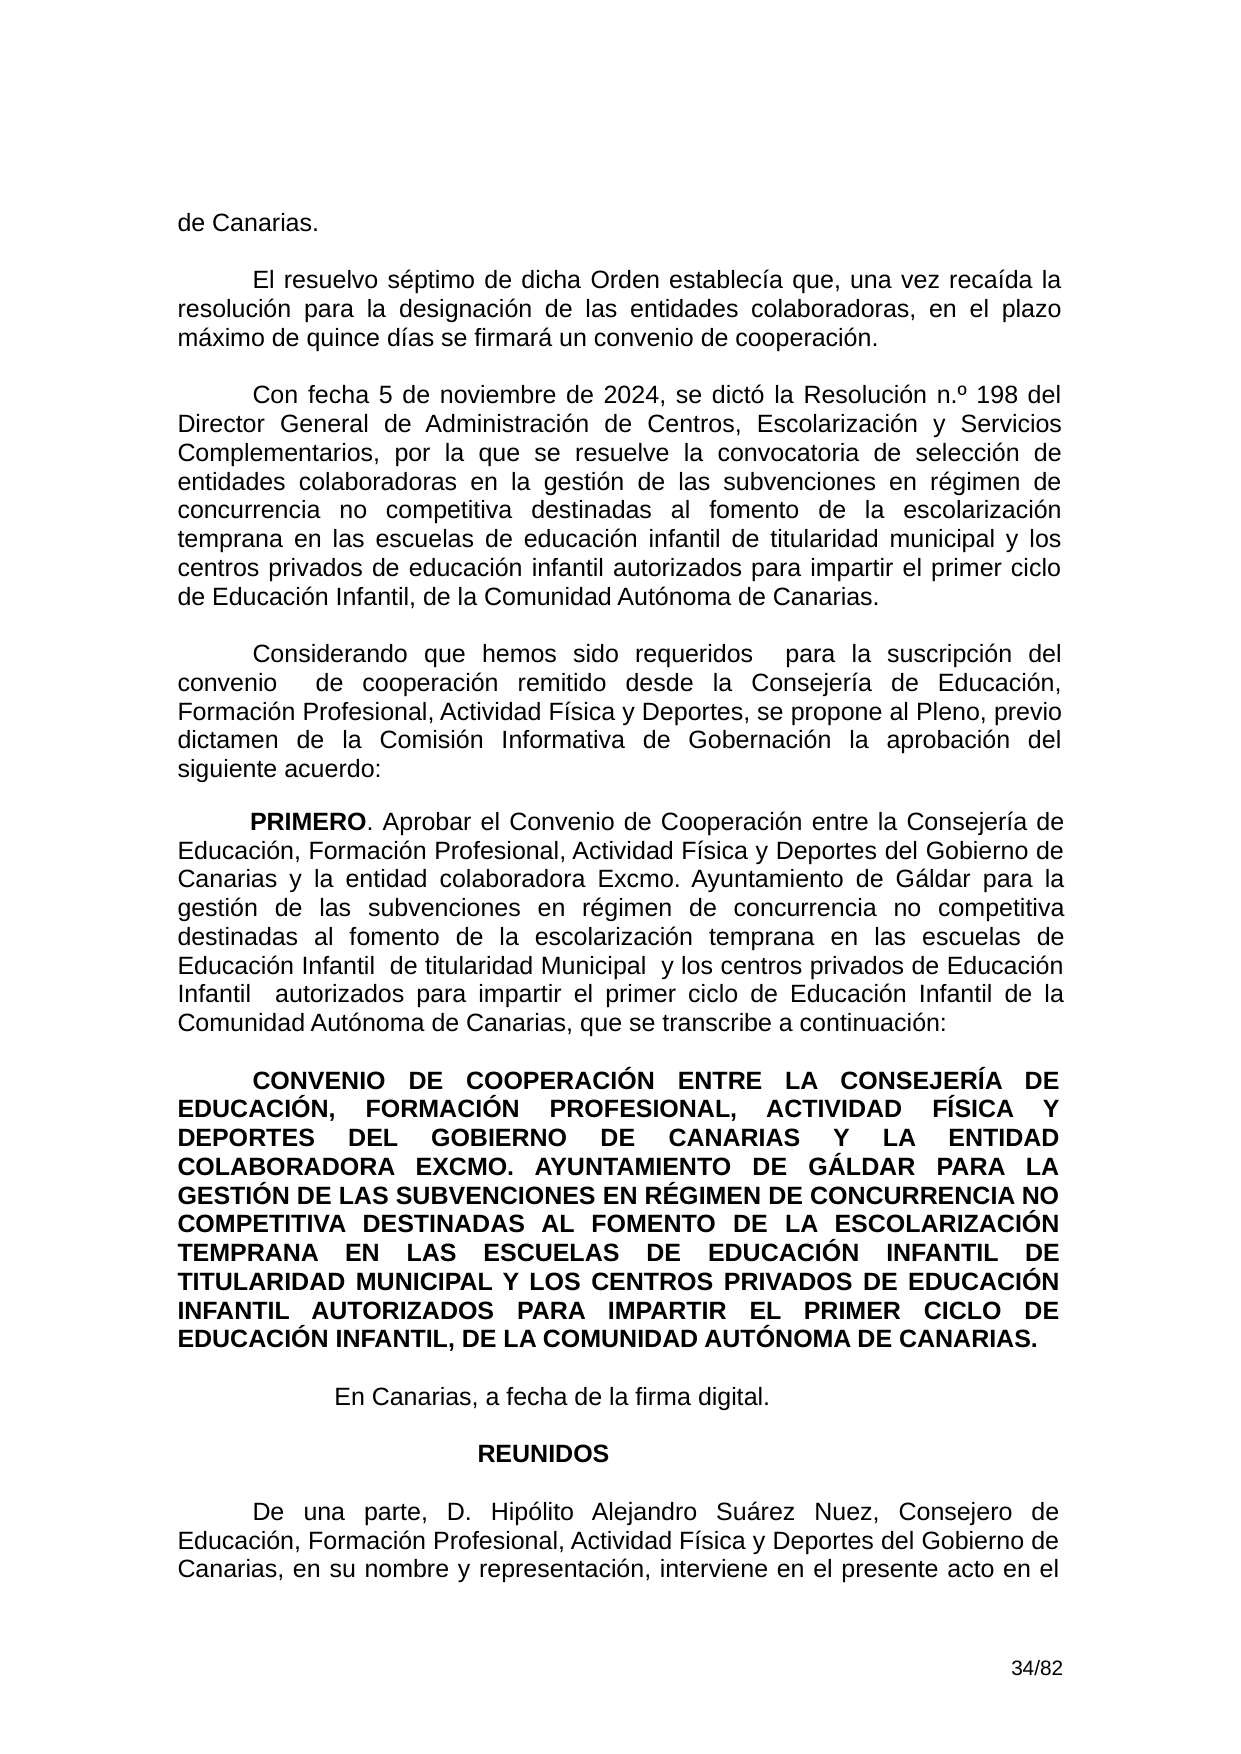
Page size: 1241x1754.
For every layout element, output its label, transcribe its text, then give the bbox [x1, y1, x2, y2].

text Con fecha 5 de noviembre de 2024, se dictó la Resolución n.º 198 del Director General de Administración de Centros, Escolarización y Servicios Complementarios, por la que se resuelve la convocatoria de selección de entidades colaboradoras en la gestión de las subvenciones en régimen de concurrencia no competitiva destinadas al fomento de la escolarización temprana en las escuelas de educación infantil de titularidad municipal y los centros privados de educación infantil autorizados para impartir el primer ciclo de Educación Infantil, de la Comunidad Autónoma de Canarias. [177, 380, 1063, 610]
text de Canarias. [177, 208, 1063, 237]
text El resuelvo séptimo de dicha Orden establecía que, una vez recaída la resolución para la designación de las entidades colaboradoras, en el plazo máximo de quince días se firmará un convenio de cooperación. [177, 265, 1063, 352]
text REUNIDOS [177, 1439, 1060, 1468]
text Considerando que hemos sido requeridos para la suscripción del convenio de cooperación remitido desde la Consejería de Educación, Formación Profesional, Actividad Física y Deportes, se propone al Pleno, previo dictamen de la Comisión Informativa de Gobernación la aprobación del siguiente acuerdo: [177, 639, 1063, 783]
text De una parte, D. Hipólito Alejandro Suárez Nuez, Consejero de Educación, Formación Profesional, Actividad Física y Deportes del Gobierno de Canarias, en su nombre y representación, interviene en el presente acto en el [177, 1497, 1060, 1583]
text CONVENIO DE COOPERACIÓN ENTRE LA CONSEJERÍA DE EDUCACIÓN, FORMACIÓN PROFESIONAL, ACTIVIDAD FÍSICA Y DEPORTES DEL GOBIERNO DE CANARIAS Y LA ENTIDAD COLABORADORA EXCMO. AYUNTAMIENTO DE GÁLDAR PARA LA GESTIÓN DE LAS SUBVENCIONES EN RÉGIMEN DE CONCURRENCIA NO COMPETITIVA DESTINADAS AL FOMENTO DE LA ESCOLARIZACIÓN TEMPRANA EN LAS ESCUELAS DE EDUCACIÓN INFANTIL DE TITULARIDAD MUNICIPAL Y LOS CENTROS PRIVADOS DE EDUCACIÓN INFANTIL AUTORIZADOS PARA IMPARTIR EL PRIMER CICLO DE EDUCACIÓN INFANTIL, DE LA COMUNIDAD AUTÓNOMA DE CANARIAS. [177, 1066, 1060, 1353]
text En Canarias, a fecha de la firma digital. [177, 1382, 1060, 1411]
text PRIMERO. Aprobar el Convenio de Cooperación entre la Consejería de Educación, Formación Profesional, Actividad Física y Deportes del Gobierno de Canarias y la entidad colaboradora Excmo. Ayuntamiento de Gáldar para la gestión de las subvenciones en régimen de concurrencia no competitiva destinadas al fomento de la escolarización temprana en las escuelas de Educación Infantil de titularidad Municipal y los centros privados de Educación Infantil autorizados para impartir el primer ciclo de Educación Infantil de la Comunidad Autónoma de Canarias, que se transcribe a continuación: [177, 807, 1066, 1037]
